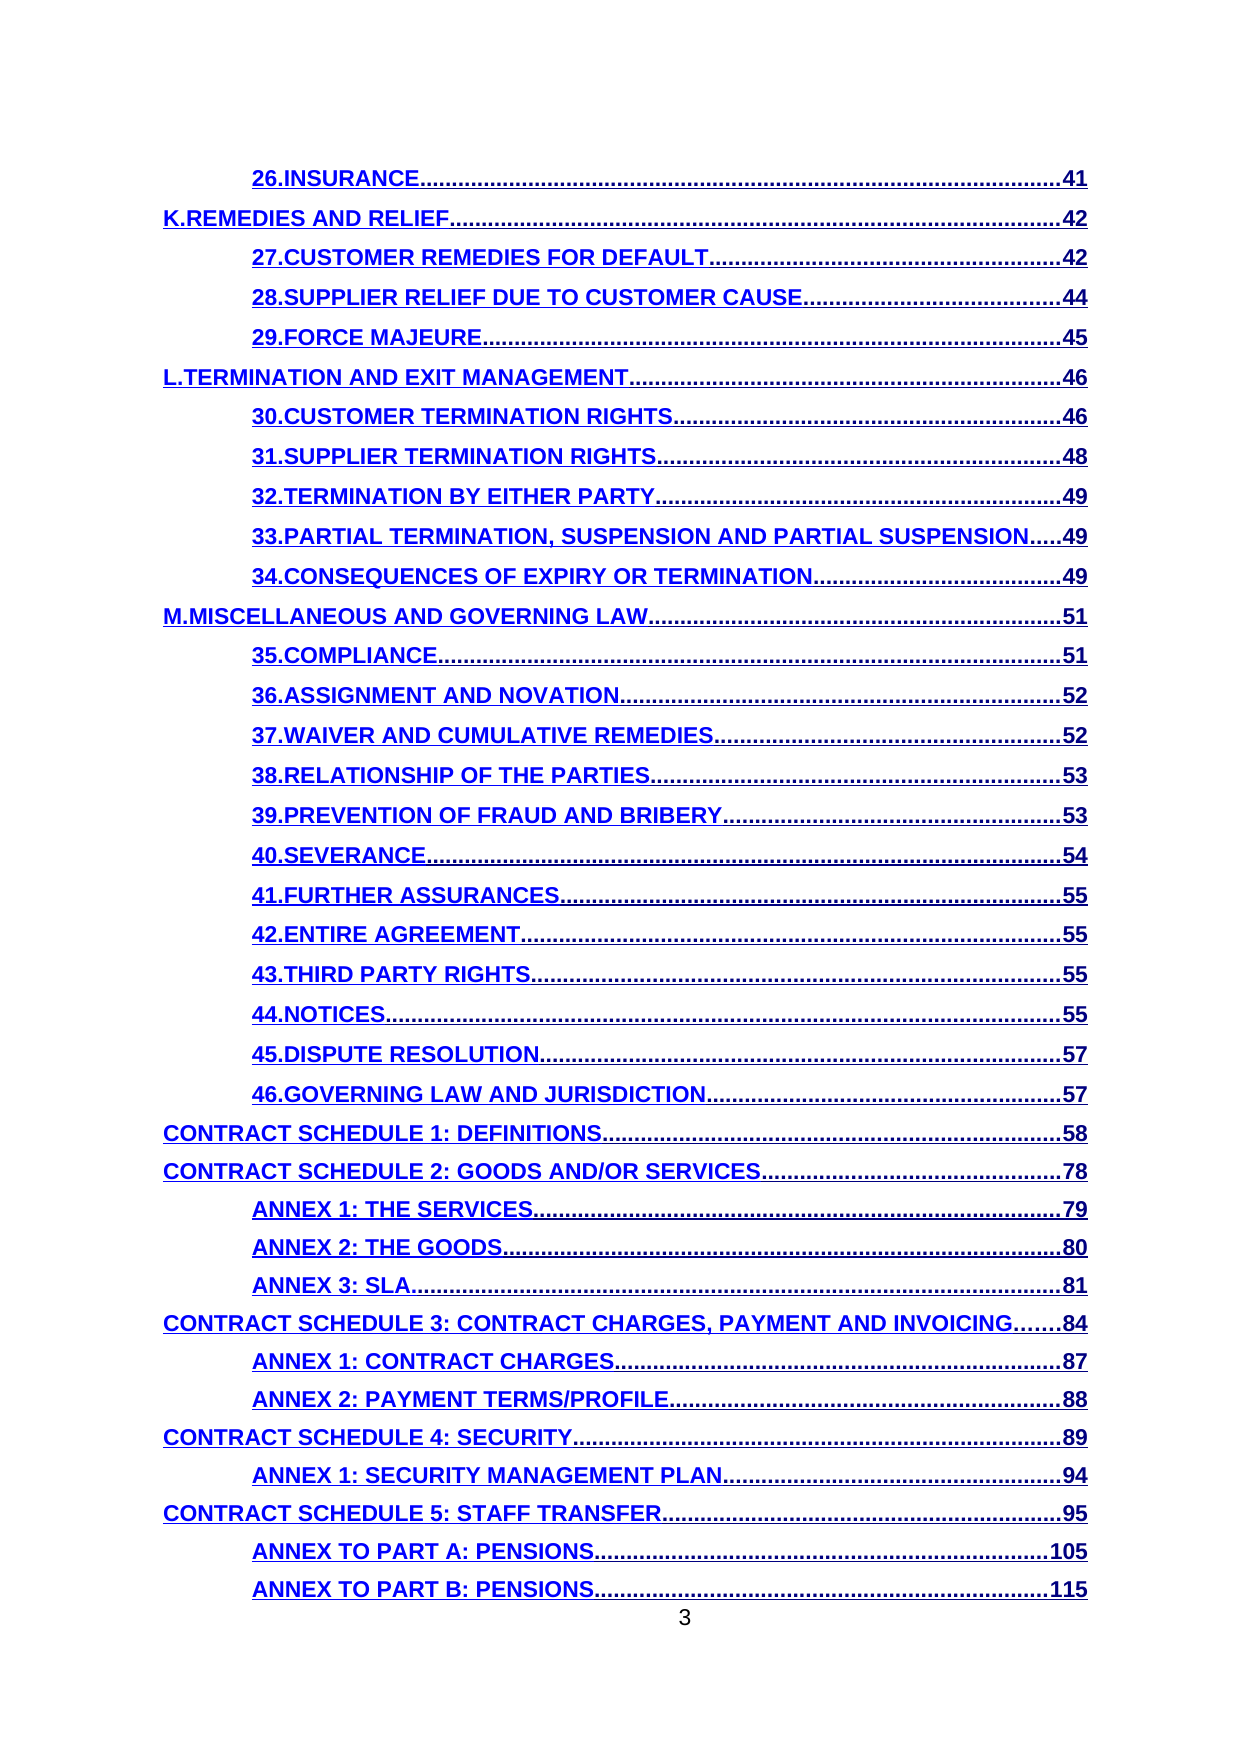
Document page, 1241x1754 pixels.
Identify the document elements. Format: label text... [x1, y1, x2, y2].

text 44. NOTICES 55 [252, 1000, 1088, 1024]
text 42. ENTIRE AGREEMENT 55 [252, 921, 1088, 944]
text CONTRACT SCHEDULE 2: GOODS AND/OR SERVICES 78 [163, 1158, 1088, 1181]
text M. MISCELLANEOUS AND GOVERNING LAW 51 [163, 602, 1088, 626]
text 37. WAIVER AND CUMULATIVE REMEDIES 52 [252, 721, 1088, 745]
text CONTRACT SCHEDULE 4: SECURITY 89 [163, 1424, 1088, 1447]
text CONTRACT SCHEDULE 5: STAFF TRANSFER 95 [163, 1500, 1088, 1523]
text 30. CUSTOMER TERMINATION RIGHTS 46 [252, 402, 1088, 426]
text 46. GOVERNING LAW AND JURISDICTION 57 [252, 1080, 1088, 1104]
text ANNEX 3: SLA. 81 [252, 1272, 1088, 1295]
text 35. COMPLIANCE 51 [252, 641, 1088, 665]
text CONTRACT SCHEDULE 3: CONTRACT CHARGES, PAYMENT AND INVOICING 84 [163, 1310, 1088, 1333]
text [252, 945, 1088, 949]
text 32. TERMINATION BY EITHER PARTY 49 [252, 482, 1088, 506]
text L. TERMINATION AND EXIT MANAGEMENT 46 [163, 363, 1088, 387]
text ANNEX 2: THE GOODS 80 [252, 1234, 1088, 1256]
text 27. CUSTOMER REMEDIES FOR DEFAULT 42 [252, 243, 1088, 267]
text 40. SEVERANCE 54 [252, 841, 1088, 864]
text 33. PARTIAL TERMINATION, SUSPENSION AND PARTIAL SUSPENSION 49 [252, 522, 1088, 546]
text CONTRACT SCHEDULE 1: DEFINITIONS 58 [163, 1120, 1088, 1143]
text ANNEX 1: CONTRACT CHARGES 87 [252, 1348, 1088, 1371]
text 29. FORCE MAJEURE 45 [252, 323, 1088, 347]
text 34. CONSEQUENCES OF EXPIRY OR TERMINATION 49 [252, 562, 1088, 586]
text 43. THIRD PARTY RIGHTS 55 [252, 961, 1088, 984]
text 31. SUPPLIER TERMINATION RIGHTS 48 [252, 442, 1088, 466]
text ANNEX TO PART A: PENSIONS 105 [252, 1538, 1088, 1561]
text 28. SUPPLIER RELIEF DUE TO CUSTOMER CAUSE 44 [252, 283, 1088, 307]
text 39. PREVENTION OF FRAUD AND BRIBERY 53 [252, 801, 1088, 825]
text ANNEX 1: SECURITY MANAGEMENT PLAN 94 [252, 1462, 1088, 1485]
text 26. INSURANCE 41 [252, 150, 1088, 188]
text ANNEX 2: PAYMENT TERMS/PROFILE 88 [252, 1386, 1088, 1409]
text ANNEX 1: THE SERVICES 79 [252, 1196, 1088, 1218]
text 45. DISPUTE RESOLUTION 57 [252, 1040, 1088, 1064]
text 38. RELATIONSHIP OF THE PARTIES 53 [252, 761, 1088, 785]
text K. REMEDIES AND RELIEF 42 [163, 204, 1088, 228]
text 41. FURTHER ASSURANCES 55 [252, 881, 1088, 904]
text ANNEX TO PART B: PENSIONS 115 [252, 1576, 1088, 1599]
text [252, 427, 1088, 431]
text 36. ASSIGNMENT AND NOVATION 52 [252, 681, 1088, 705]
